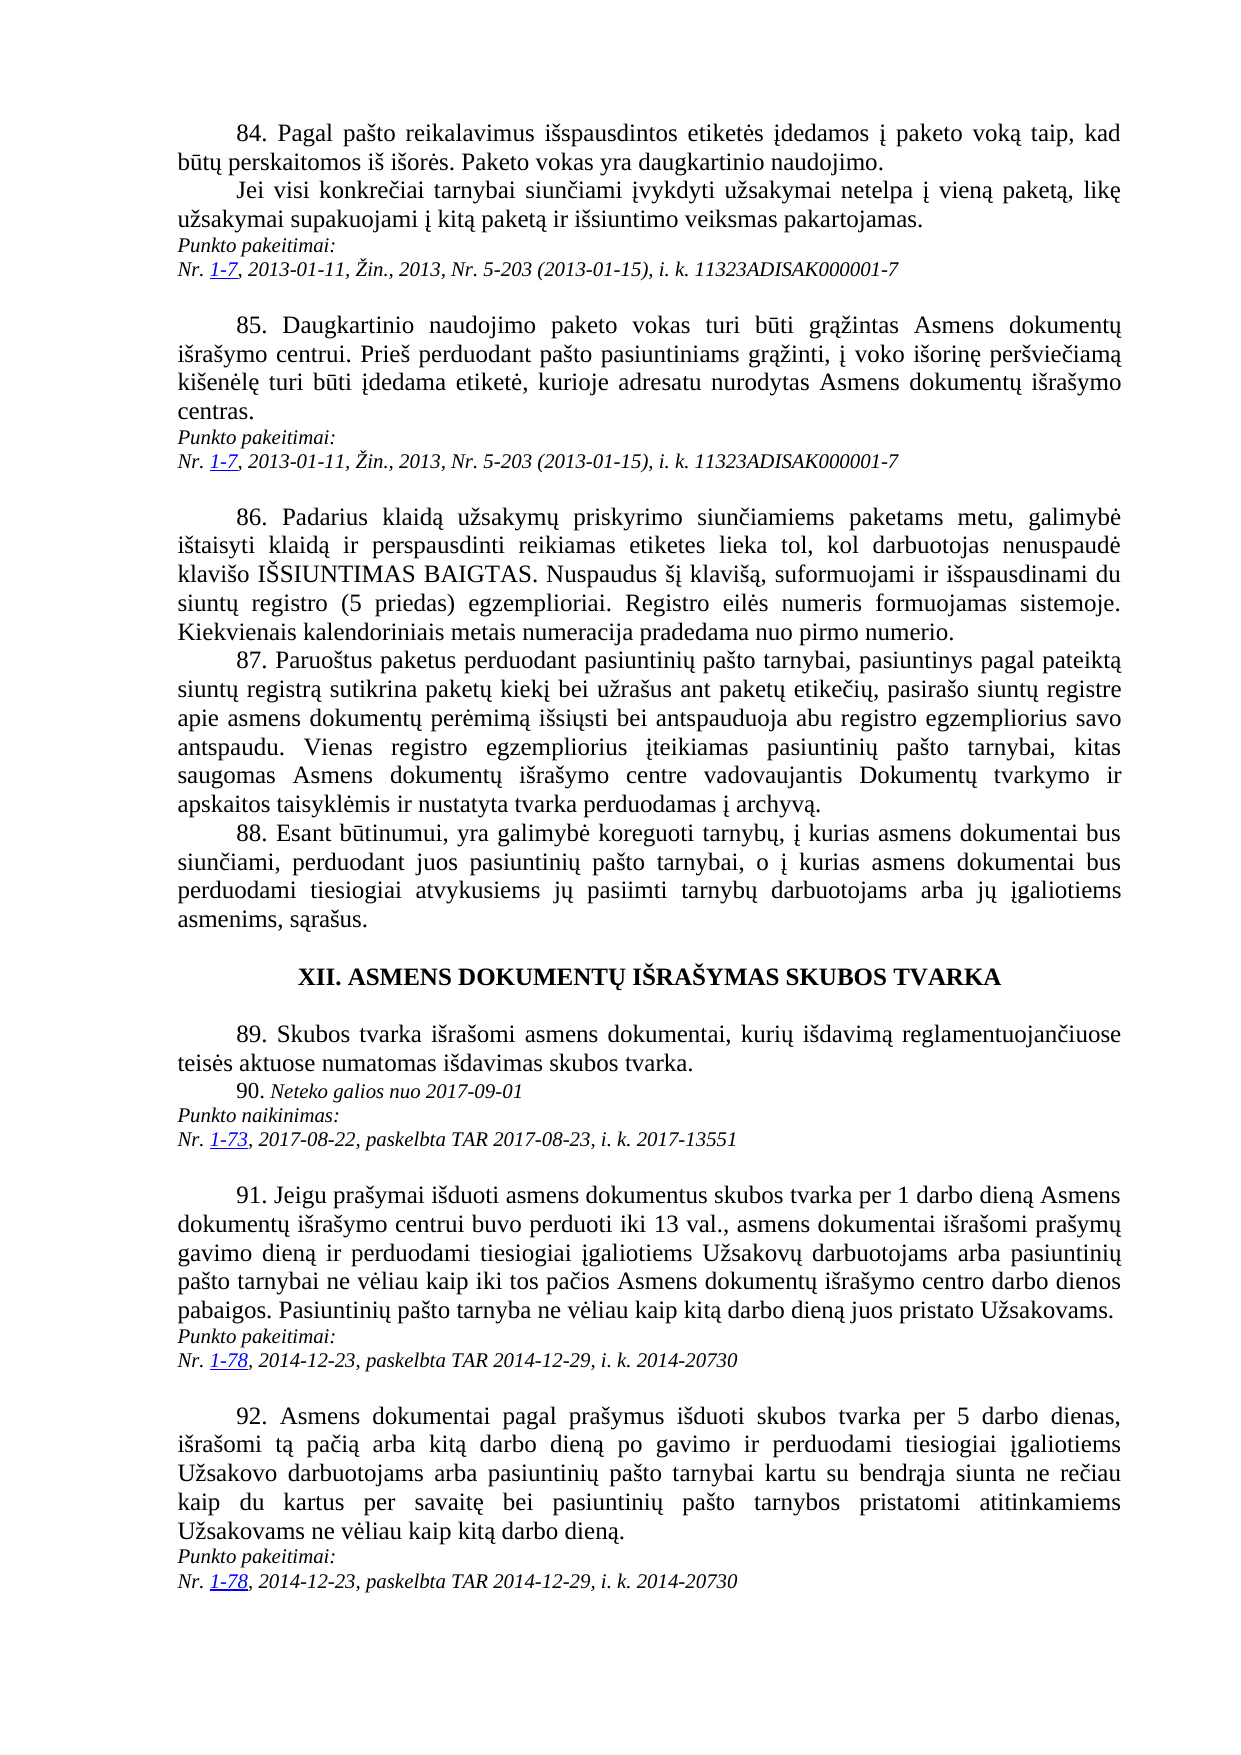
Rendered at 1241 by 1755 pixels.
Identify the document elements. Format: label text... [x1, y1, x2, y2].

text Punkto pakeitimai: [177, 1324, 1122, 1348]
text 89. Skubos tvarka išrašomi asmens dokumentai, kurių išdavimą reglamentuojančiuose teisės aktuose numatomas išdavimas skubos tvarka. [177, 1019, 1122, 1077]
text 87. Paruoštus paketus perduodant pasiuntinių pašto tarnybai, pasiuntinys pagal pateiktą siuntų registrą sutikrina paketų kiekį bei užrašus ant paketų etikečių, pasirašo siuntų registre apie asmens dokumentų perėmimą išsiųsti bei antspauduoja abu registro egzempliorius savo antspaudu. Vienas registro egzempliorius įteikiamas pasiuntinių pašto tarnybai, kitas saugomas Asmens dokumentų išrašymo centre vadovaujantis Dokumentų tvarkymo ir apskaitos taisyklėmis ir nustatyta tvarka perduodamas į archyvą. [177, 646, 1122, 818]
text Jei visi konkrečiai tarnybai siunčiami įvykdyti užsakymai netelpa į vieną paketą, likę užsakymai supakuojami į kitą paketą ir išsiuntimo veiksmas pakartojamas. [177, 176, 1122, 233]
text 86. Padarius klaidą užsakymų priskyrimo siunčiamiems paketams metu, galimybė ištaisyti klaidą ir perspausdinti reikiamas etiketes lieka tol, kol darbuotojas nenuspaudė klavišo IŠSIUNTIMAS BAIGTAS. Nuspaudus šį klavišą, suformuojami ir išspausdinami du siuntų registro (5 priedas) egzemplioriai. Registro eilės numeris formuojamas sistemoje. Kiekvienais kalendoriniais metais numeracija pradedama nuo pirmo numerio. [177, 502, 1122, 646]
text XII. ASMENS DOKUMENTŲ IŠRAŠYMAS SKUBOS TVARKA [177, 962, 1122, 991]
text 92. Asmens dokumentai pagal prašymus išduoti skubos tvarka per 5 darbo dienas, išrašomi tą pačią arba kitą darbo dieną po gavimo ir perduodami tiesiogiai įgaliotiems Užsakovo darbuotojams arba pasiuntinių pašto tarnybai kartu su bendrąja siunta ne rečiau kaip du kartus per savaitę bei pasiuntinių pašto tarnybos pristatomi atitinkamiems Užsakovams ne vėliau kaip kitą darbo dieną. [177, 1401, 1122, 1544]
text Punkto pakeitimai: [177, 233, 1122, 257]
text Nr. 1-7, 2013-01-11, Žin., 2013, Nr. 5-203 (2013-01-15), i. k. 11323ADISAK000001-7 [177, 257, 1122, 281]
text Nr. 1-78, 2014-12-23, paskelbta TAR 2014-12-29, i. k. 2014-20730 [177, 1348, 1122, 1372]
text 91. Jeigu prašymai išduoti asmens dokumentus skubos tvarka per 1 darbo dieną Asmens dokumentų išrašymo centrui buvo perduoti iki 13 val., asmens dokumentai išrašomi prašymų gavimo dieną ir perduodami tiesiogiai įgaliotiems Užsakovų darbuotojams arba pasiuntinių pašto tarnybai ne vėliau kaip iki tos pačios Asmens dokumentų išrašymo centro darbo dienos pabaigos. Pasiuntinių pašto tarnyba ne vėliau kaip kitą darbo dieną juos pristato Užsakovams. [177, 1180, 1122, 1324]
text 85. Daugkartinio naudojimo paketo vokas turi būti grąžintas Asmens dokumentų išrašymo centrui. Prieš perduodant pašto pasiuntiniams grąžinti, į voko išorinę peršviečiamą kišenėlę turi būti įdedama etiketė, kurioje adresatu nurodytas Asmens dokumentų išrašymo centras. [177, 310, 1122, 425]
text Punkto naikinimas: [177, 1103, 1122, 1127]
text 84. Pagal pašto reikalavimus išspausdintos etiketės įdedamos į paketo voką taip, kad būtų perskaitomos iš išorės. Paketo vokas yra daugkartinio naudojimo. [177, 118, 1122, 176]
text Nr. 1-73, 2017-08-22, paskelbta TAR 2017-08-23, i. k. 2017-13551 [177, 1127, 1122, 1151]
text Punkto pakeitimai: [177, 1544, 1122, 1568]
text 90. Neteko galios nuo 2017-09-01 [177, 1077, 1122, 1103]
text Punkto pakeitimai: [177, 425, 1122, 449]
text Nr. 1-78, 2014-12-23, paskelbta TAR 2014-12-29, i. k. 2014-20730 [177, 1568, 1122, 1593]
text 88. Esant būtinumui, yra galimybė koreguoti tarnybų, į kurias asmens dokumentai bus siunčiami, perduodant juos pasiuntinių pašto tarnybai, o į kurias asmens dokumentai bus perduodami tiesiogiai atvykusiems jų pasiimti tarnybų darbuotojams arba jų įgaliotiems asmenims, sąrašus. [177, 818, 1122, 933]
text Nr. 1-7, 2013-01-11, Žin., 2013, Nr. 5-203 (2013-01-15), i. k. 11323ADISAK000001-7 [177, 449, 1122, 473]
